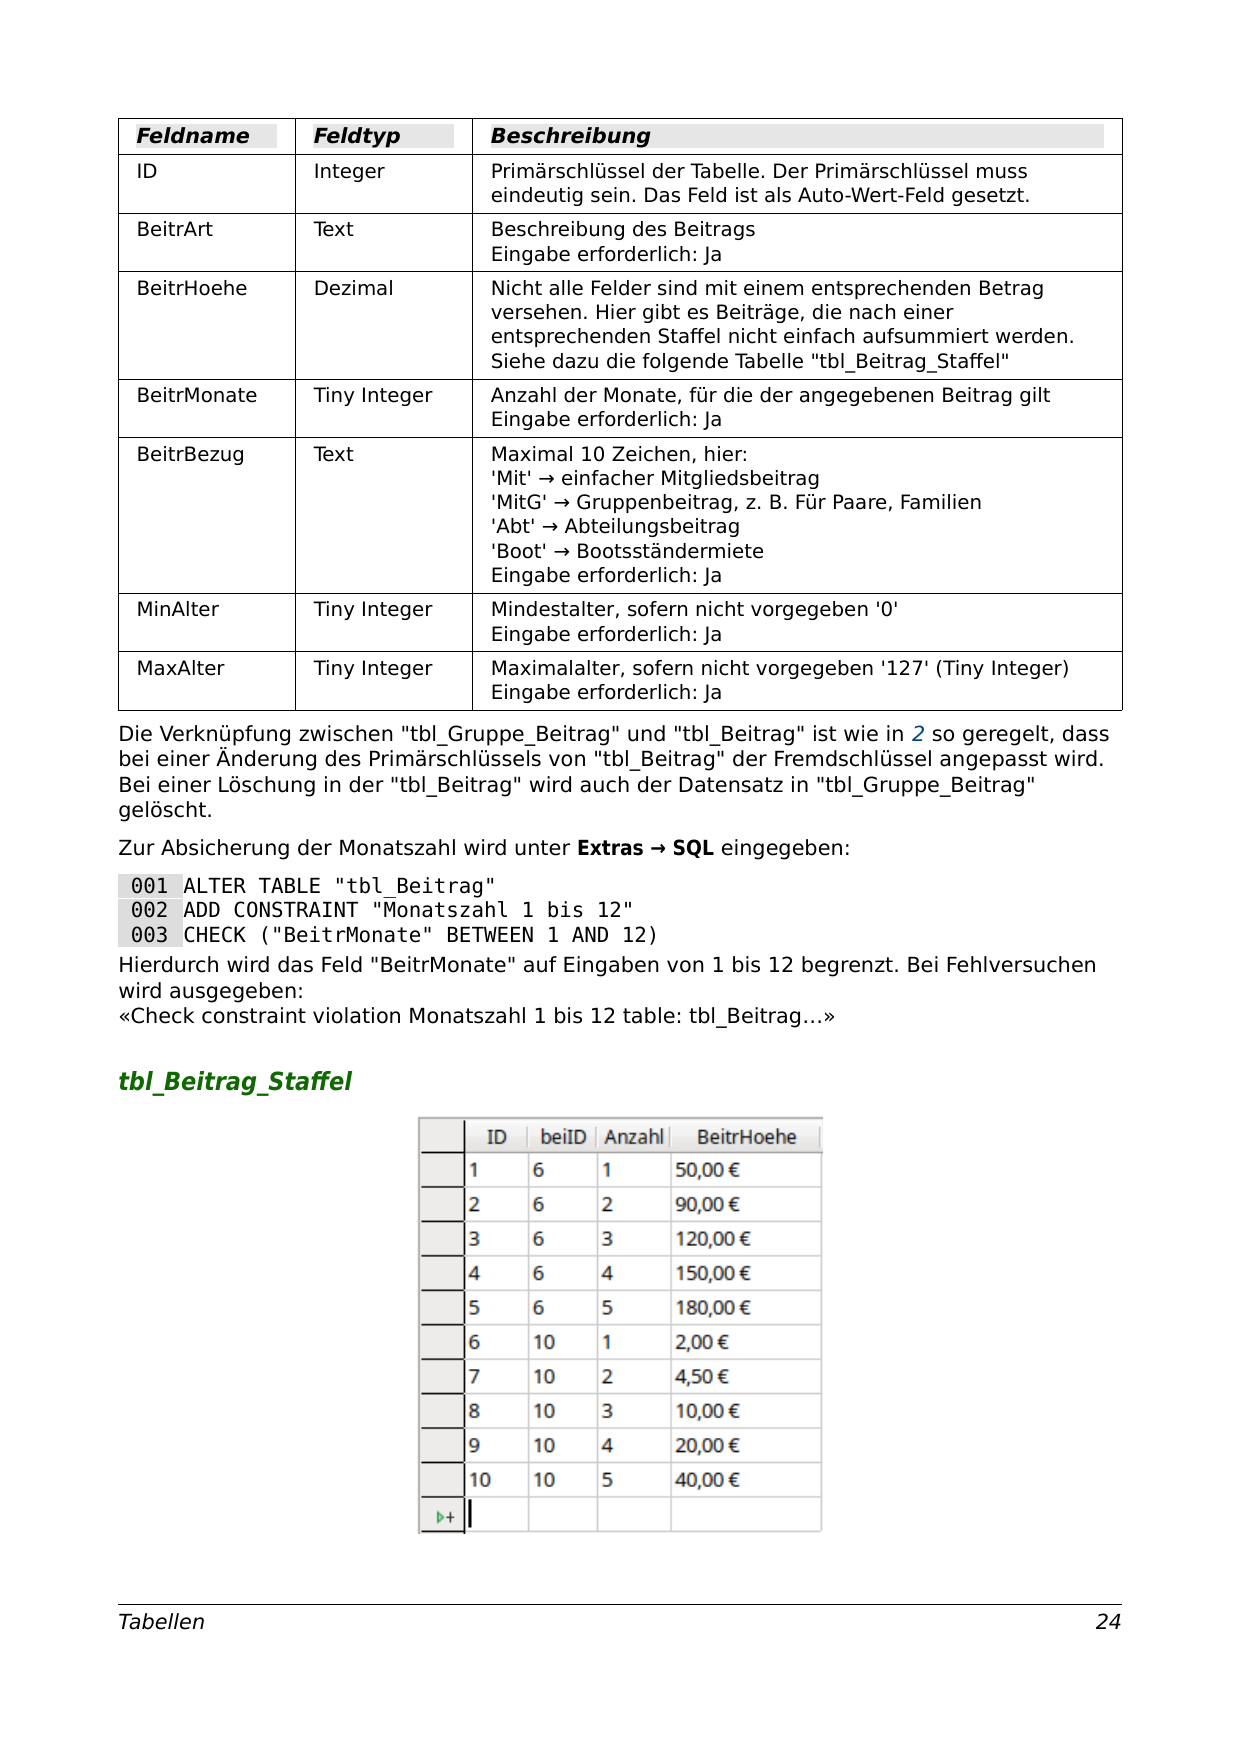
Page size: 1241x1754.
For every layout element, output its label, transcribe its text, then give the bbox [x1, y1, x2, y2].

table_cell Integer [296, 155, 472, 213]
table_cell MinAlter [119, 594, 295, 651]
table_cell Dezimal [296, 272, 472, 378]
table_cell BeitrBezug [119, 438, 295, 593]
table_header Beschreibung [473, 119, 1122, 154]
table_cell BeitrMonate [119, 380, 295, 437]
table_cell Mindestalter, sofern nicht vorgegeben '0' Eingabe erforderlich: Ja [473, 594, 1122, 651]
table_cell Maximal 10 Zeichen, hier: 'Mit' → einfacher Mitgliedsbeitrag 'MitG' → Gruppenbeitrag, z. B. Für Paare, Familien 'Abt' → Abteilungsbeitrag 'Boot' → Bootsständermiete Eingabe erforderlich: Ja [473, 438, 1122, 593]
table_cell Tiny Integer [296, 380, 472, 437]
table_cell Maximalalter, sofern nicht vorgegeben '127' (Tiny Integer) Eingabe erforderlich: Ja [473, 652, 1122, 710]
table_cell BeitrHoehe [119, 272, 295, 378]
table_header Feldname [119, 119, 295, 154]
table_cell Anzahl der Monate, für die der angegebenen Beitrag gilt Eingabe erforderlich: Ja [473, 380, 1122, 437]
list ADD CONSTRAINT "Monatszahl 1 bis 12" [118, 898, 1122, 923]
list ALTER TABLE "tbl_Beitrag" [183, 874, 1122, 898]
table_cell Text [296, 438, 472, 593]
table_cell ID [119, 155, 295, 213]
table_cell Tiny Integer [296, 594, 472, 651]
table_cell Tiny Integer [296, 652, 472, 710]
table_cell Beschreibung des Beitrags Eingabe erforderlich: Ja [473, 214, 1122, 271]
table_header Feldtyp [296, 119, 472, 154]
table_cell Primärschlüssel der Tabelle. Der Primärschlüssel muss eindeutig sein. Das Feld ist als Auto-Wert-Feld gesetzt. [473, 155, 1122, 213]
table_cell BeitrArt [119, 214, 295, 271]
table_cell MaxAlter [119, 652, 295, 710]
text Hierdurch wird das Feld "BeitrMonate" auf Eingaben von 1 bis 12 begrenzt. Bei Fehlversuchen wird ausgegeben: «Check constraint violation Monatszahl 1 bis 12 table: tbl_Beitrag…» [118, 953, 1122, 1028]
list CHECK ("BeitrMonate" BETWEEN 1 AND 12) [183, 923, 1122, 947]
table_cell Text [296, 214, 472, 271]
table_cell Nicht alle Felder sind mit einem entsprechenden Betrag versehen. Hier gibt es Beiträge, die nach einer entsprechenden Staffel nicht einfach aufsummiert werden. Siehe dazu die folgende Tabelle "tbl_Beitrag_Staffel" [473, 272, 1122, 378]
text Zur Absicherung der Monatszahl wird unter Extras → SQL eingegeben: [118, 836, 1122, 861]
subtitle tbl_Beitrag_Staffel [118, 1067, 1122, 1096]
text Die Verknüpfung zwischen "tbl_Gruppe_Beitrag" und "tbl_Beitrag" ist wie in Abbildung 2 so geregelt, dass bei einer Änderung des Primärschlüssels von "tbl_Beitrag" der Fremdschlüssel angepasst wird. Bei einer Löschung in der "tbl_Beitrag" wird auch der Datensatz in "tbl_Gruppe_Beitrag" gelöscht. [118, 722, 1122, 823]
